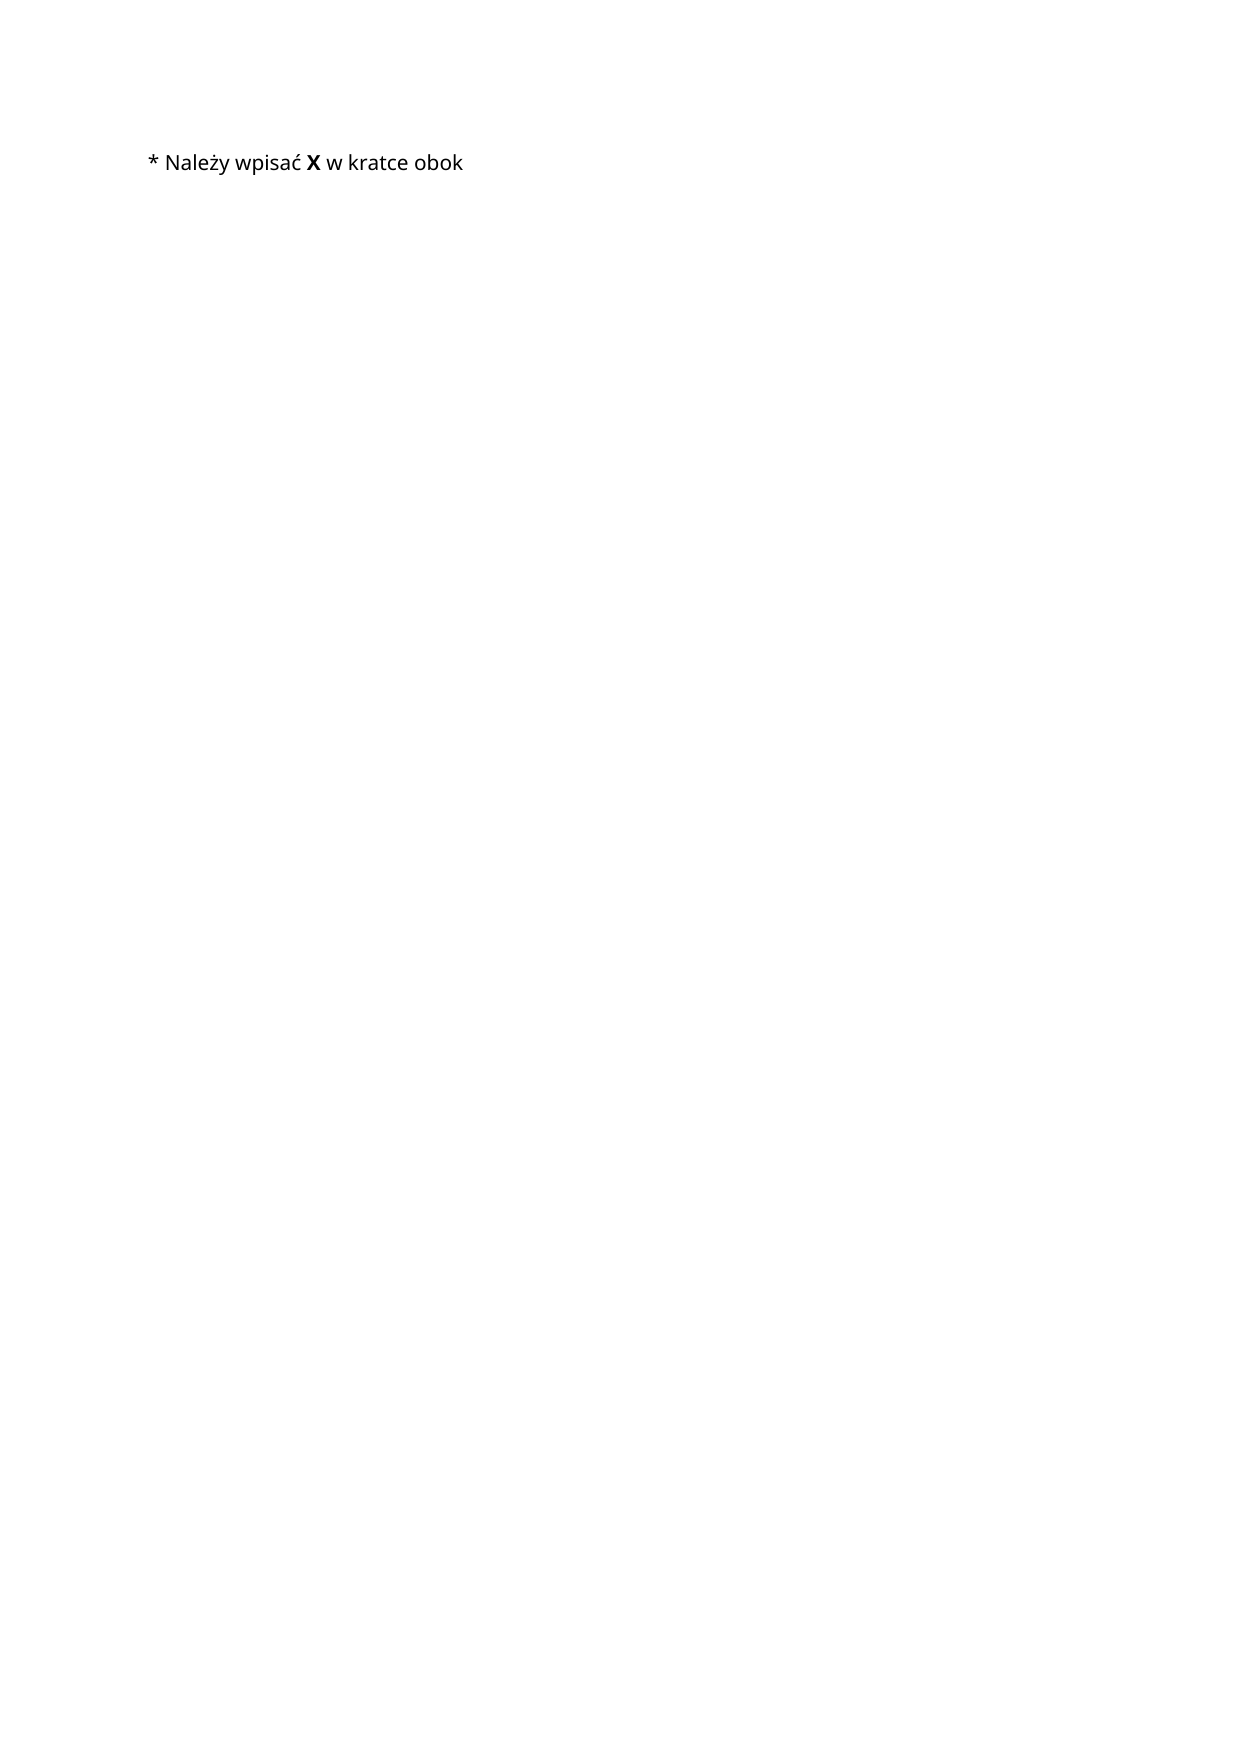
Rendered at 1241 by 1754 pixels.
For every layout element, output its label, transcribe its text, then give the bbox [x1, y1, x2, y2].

list * Należy wpisać X w kratce obok [148, 148, 1093, 176]
